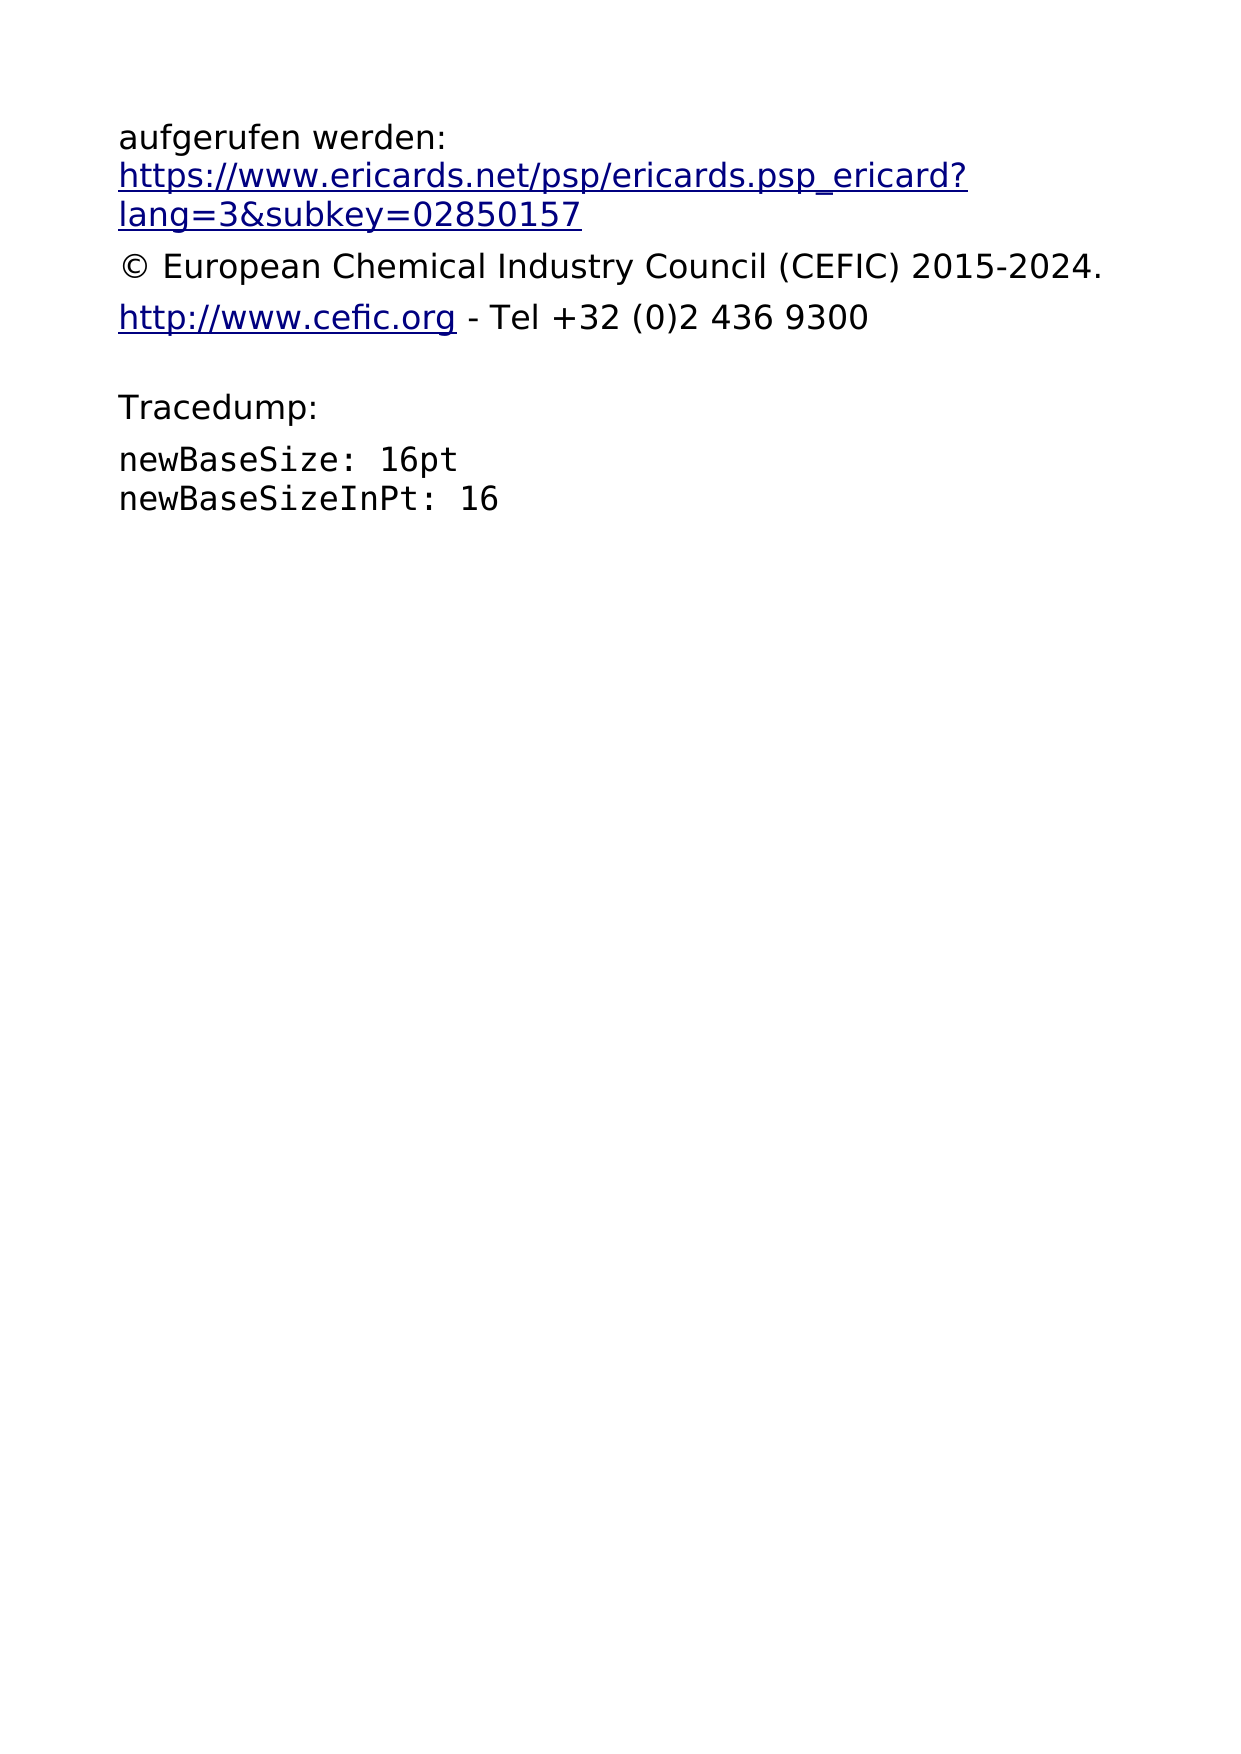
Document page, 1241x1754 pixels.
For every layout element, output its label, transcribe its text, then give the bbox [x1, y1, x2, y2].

text Tracedump: [118, 350, 1122, 428]
text newBaseSize: 16pt newBaseSizeInPt: 16 [118, 440, 1122, 518]
text aufgerufen werden: https://www.ericards.net/psp/ericards.psp_ericard?lang=3&subkey=02850157 [118, 118, 1122, 235]
text © European Chemical Industry Council (CEFIC) 2015-2024. [118, 247, 1122, 286]
text http://www.cefic.org - Tel +32 (0)2 436 9300 [118, 298, 1122, 337]
